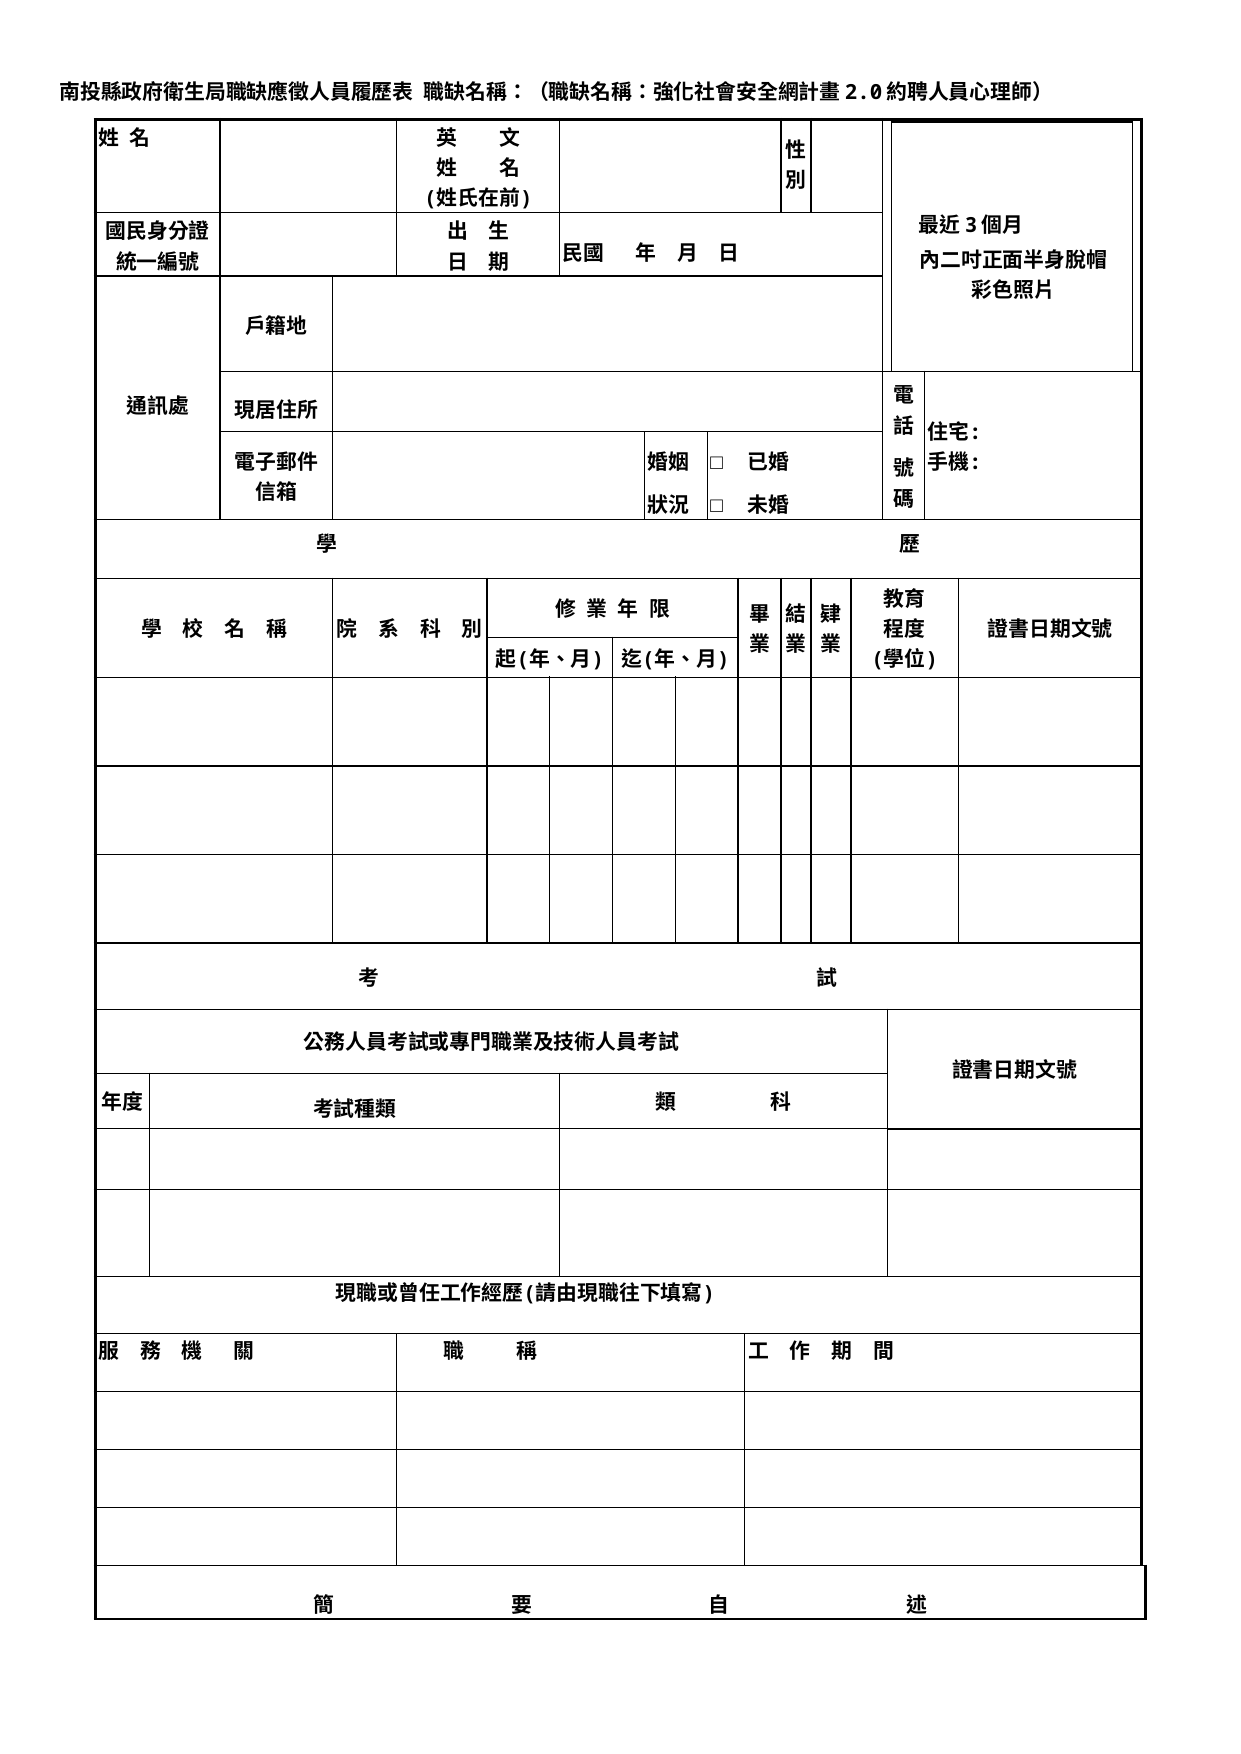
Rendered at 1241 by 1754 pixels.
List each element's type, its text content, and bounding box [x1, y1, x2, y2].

table_cell [97, 1508, 396, 1564]
table_header [1110, 123, 1132, 371]
table_cell [221, 213, 396, 275]
table_cell [488, 767, 549, 854]
table_cell [676, 855, 737, 942]
table_cell [888, 1130, 1140, 1189]
table_cell [97, 1190, 149, 1276]
table_cell [739, 767, 780, 854]
table_cell 公務人員考試或專門職業及技術人員考試 [97, 1010, 887, 1072]
table_cell [560, 1129, 887, 1189]
table_cell [812, 678, 850, 765]
text 南投縣政府衛生局職缺應徵人員履歷表 職缺名稱：（職缺名稱：強化社會安全網計畫2.0約聘人員心理師） [59, 75, 1181, 105]
table_cell [488, 855, 549, 942]
table_cell 學 歷 [97, 520, 1140, 577]
table_cell [852, 678, 958, 765]
table_cell 國民身分證統一編號 [97, 213, 219, 275]
table_cell [333, 678, 486, 765]
table_cell [613, 855, 675, 942]
table_cell [613, 767, 675, 854]
table_cell [745, 1508, 1140, 1564]
table_cell [397, 1450, 744, 1507]
table_cell [782, 767, 810, 854]
table_cell 工 作 期 間 [745, 1334, 1140, 1391]
table_cell [739, 855, 780, 942]
table_cell [333, 767, 486, 854]
table_cell [550, 678, 612, 765]
table_cell 現職或曾任工作經歷(請由現職往下填寫) [97, 1277, 1140, 1333]
table_cell 民國 年 月 日 [560, 213, 882, 275]
table_cell [550, 855, 612, 942]
table_cell 住宅: 手機: [925, 372, 1140, 518]
table_header 英 文 姓 名 (姓氏在前) [397, 121, 559, 212]
table_cell 肄業 [812, 579, 850, 676]
table_header [1133, 121, 1140, 371]
table_cell 通訊處 [97, 277, 219, 518]
table_header 姓 名 [97, 121, 219, 212]
table_cell [560, 1190, 887, 1276]
table_cell [852, 855, 958, 942]
table_cell 教育 程度 (學位) [852, 579, 958, 676]
table_cell [150, 1190, 559, 1276]
table_cell 考 試 [97, 944, 1140, 1008]
table_cell 簡 要 自 述 [97, 1566, 1144, 1618]
table_cell 起(年、月) [488, 638, 612, 676]
table_cell [333, 855, 486, 942]
table_cell 已婚 未婚 [708, 432, 882, 518]
table_cell [739, 678, 780, 765]
table_header [221, 121, 396, 212]
table_cell 電子郵件 信箱 [221, 432, 332, 518]
table_cell [745, 1450, 1140, 1507]
table_cell [333, 277, 882, 371]
table_cell [888, 1190, 1140, 1276]
table_cell 學 校 名 稱 [97, 579, 332, 676]
table_cell [613, 678, 675, 765]
table_cell 服 務 機 關 [97, 1334, 396, 1391]
table_cell [150, 1129, 559, 1189]
table_cell [97, 1392, 396, 1449]
table_cell 職 稱 [397, 1334, 744, 1391]
table_cell [97, 767, 332, 854]
table_cell [676, 678, 737, 765]
table_cell 結業 [782, 579, 810, 676]
table_cell [97, 855, 332, 942]
table_cell 戶籍地 [221, 277, 332, 371]
table_header [560, 121, 780, 212]
table_cell [333, 432, 644, 518]
table_cell [550, 767, 612, 854]
table_cell 現居住所 [221, 372, 332, 431]
table_header [812, 121, 882, 212]
table_cell [782, 855, 810, 942]
table_cell 畢業 [739, 579, 780, 676]
table_cell 迄(年、月) [613, 638, 737, 676]
table_cell [97, 1129, 149, 1189]
table_cell [812, 767, 850, 854]
table_cell [488, 678, 549, 765]
table_cell [333, 372, 882, 431]
table_cell 婚姻 狀況 [645, 432, 707, 518]
table_cell 考試種類 [150, 1074, 559, 1128]
table_cell [97, 678, 332, 765]
table_cell [745, 1392, 1140, 1449]
table_cell 類 科 [560, 1074, 887, 1128]
table_cell [959, 855, 1140, 942]
table_cell 電話 號碼 [883, 372, 924, 518]
table_cell 證書日期文號 [959, 579, 1140, 676]
table_cell 年度 [97, 1074, 149, 1128]
table_cell [97, 1450, 396, 1507]
table_cell [676, 767, 737, 854]
table_header [883, 121, 891, 371]
table_cell [812, 855, 850, 942]
table_header 最近3個月 內二吋正面半身脫帽彩色照片 [916, 123, 1110, 371]
table_cell [959, 767, 1140, 854]
table_cell [959, 678, 1140, 765]
table_cell 院 系 科 別 [333, 579, 486, 676]
table_header 性別 [782, 121, 810, 212]
table_cell [852, 767, 958, 854]
table_cell 出 生 日 期 [397, 213, 559, 275]
table_cell [782, 678, 810, 765]
table_cell [397, 1392, 744, 1449]
table_cell 修 業 年 限 [488, 579, 737, 637]
table_cell [397, 1508, 744, 1564]
table_cell 證書日期文號 [888, 1010, 1140, 1128]
table_header [892, 123, 916, 371]
